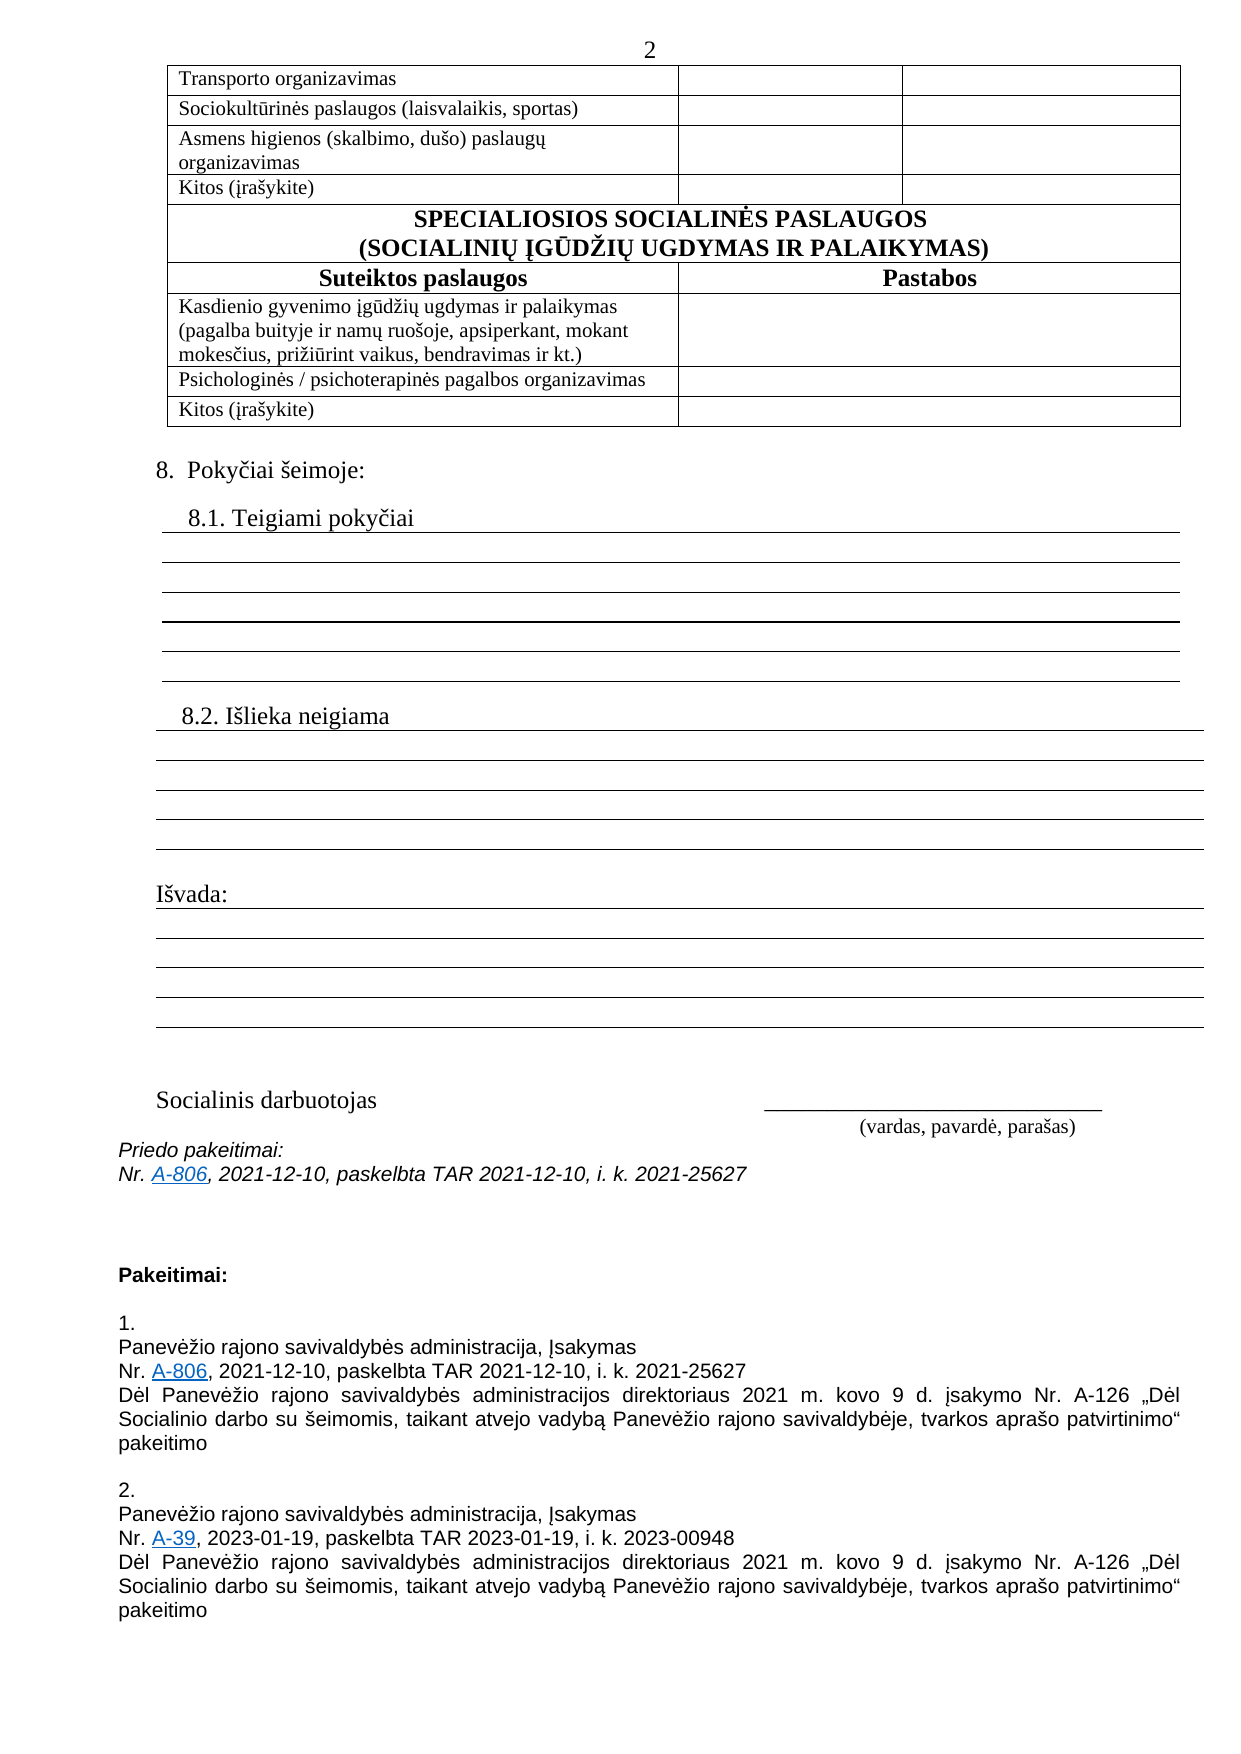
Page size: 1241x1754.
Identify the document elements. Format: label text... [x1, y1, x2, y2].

table_cell Sociokultūrinės paslaugos (laisvalaikis, sportas) [168, 96, 678, 124]
table_cell Kitos (įrašykite) [168, 175, 678, 203]
table_cell [679, 367, 1180, 396]
table_cell Asmens higienos (skalbimo, dušo) paslaugų organizavimas [168, 126, 678, 174]
text Panevėžio rajono savivaldybės administracija, Įsakymas [118, 1334, 1181, 1358]
table_cell [156, 968, 1204, 997]
table_cell Pastabos [679, 263, 1180, 293]
text Pakeitimai: [118, 1263, 1181, 1287]
table_cell Kasdienio gyvenimo įgūdžių ugdymas ir palaikymas (pagalba buityje ir namų ruošoje, apsiperkant, mokant mokesčius, prižiūrint vaikus, bendravimas ir kt.) [168, 294, 678, 366]
table_cell Kitos (įrašykite) [168, 397, 678, 426]
table_cell [903, 96, 1180, 124]
table_cell Suteiktos paslaugos [168, 263, 678, 293]
text Nr. A-39, 2023-01-19, paskelbta TAR 2023-01-19, i. k. 2023-00948 [118, 1526, 1181, 1550]
text Nr. A-806, 2021-12-10, paskelbta TAR 2021-12-10, i. k. 2021-25627 [118, 1358, 1181, 1382]
table_cell [903, 66, 1180, 95]
table_cell [679, 96, 902, 124]
text Socialinis darbuotojas ___________________________ [156, 1085, 1181, 1114]
text Nr. A-806, 2021-12-10, paskelbta TAR 2021-12-10, i. k. 2021-25627 [118, 1162, 1181, 1186]
text Dėl Panevėžio rajono savivaldybės administracijos direktoriaus 2021 m. kovo 9 d. įsakymo Nr. A-126 „Dėl Socialinio darbo su šeimomis, taikant atvejo vadybą Panevėžio rajono savivaldybėje, tvarkos aprašo patvirtinimo“ pakeitimo [118, 1382, 1181, 1454]
table_cell [156, 820, 1204, 849]
text Dėl Panevėžio rajono savivaldybės administracijos direktoriaus 2021 m. kovo 9 d. įsakymo Nr. A-126 „Dėl Socialinio darbo su šeimomis, taikant atvejo vadybą Panevėžio rajono savivaldybėje, tvarkos aprašo patvirtinimo“ pakeitimo [118, 1550, 1181, 1622]
text 8.2. Išlieka neigiama [156, 701, 1181, 730]
text Panevėžio rajono savivaldybės administracija, Įsakymas [118, 1502, 1181, 1526]
table_cell [162, 623, 1180, 651]
table_cell [679, 66, 902, 95]
table_cell [156, 791, 1204, 819]
table_cell [903, 175, 1180, 203]
table_cell [679, 126, 902, 174]
text 1. [118, 1311, 1181, 1334]
table_cell [162, 563, 1180, 592]
table_cell Psichologinės / psichoterapinės pagalbos organizavimas [168, 367, 678, 396]
text 8. Pokyčiai šeimoje: [156, 455, 1181, 484]
text Priedo pakeitimai: [118, 1138, 1181, 1162]
table_cell [679, 294, 1180, 366]
table_cell SPECIALIOSIOS SOCIALINĖS PASLAUGOS (SOCIALINIŲ ĮGŪDŽIŲ UGDYMAS IR PALAIKYMAS) [168, 205, 1180, 262]
table_cell [162, 652, 1180, 681]
table_cell [156, 939, 1204, 967]
table_header [162, 533, 1180, 562]
table_cell [679, 175, 902, 203]
table_cell [156, 761, 1204, 789]
text 2. [118, 1478, 1181, 1502]
table_header [156, 909, 1204, 937]
text Išvada: [156, 879, 1181, 908]
table_cell [162, 593, 1180, 621]
text (vardas, pavardė, parašas) [696, 1114, 1181, 1138]
table_header [156, 731, 1204, 760]
table_cell Transporto organizavimas [168, 66, 678, 95]
text 8.1. Teigiami pokyčiai [156, 503, 1181, 532]
table_cell [679, 397, 1180, 426]
table_cell [903, 126, 1180, 174]
table_cell [156, 998, 1204, 1027]
